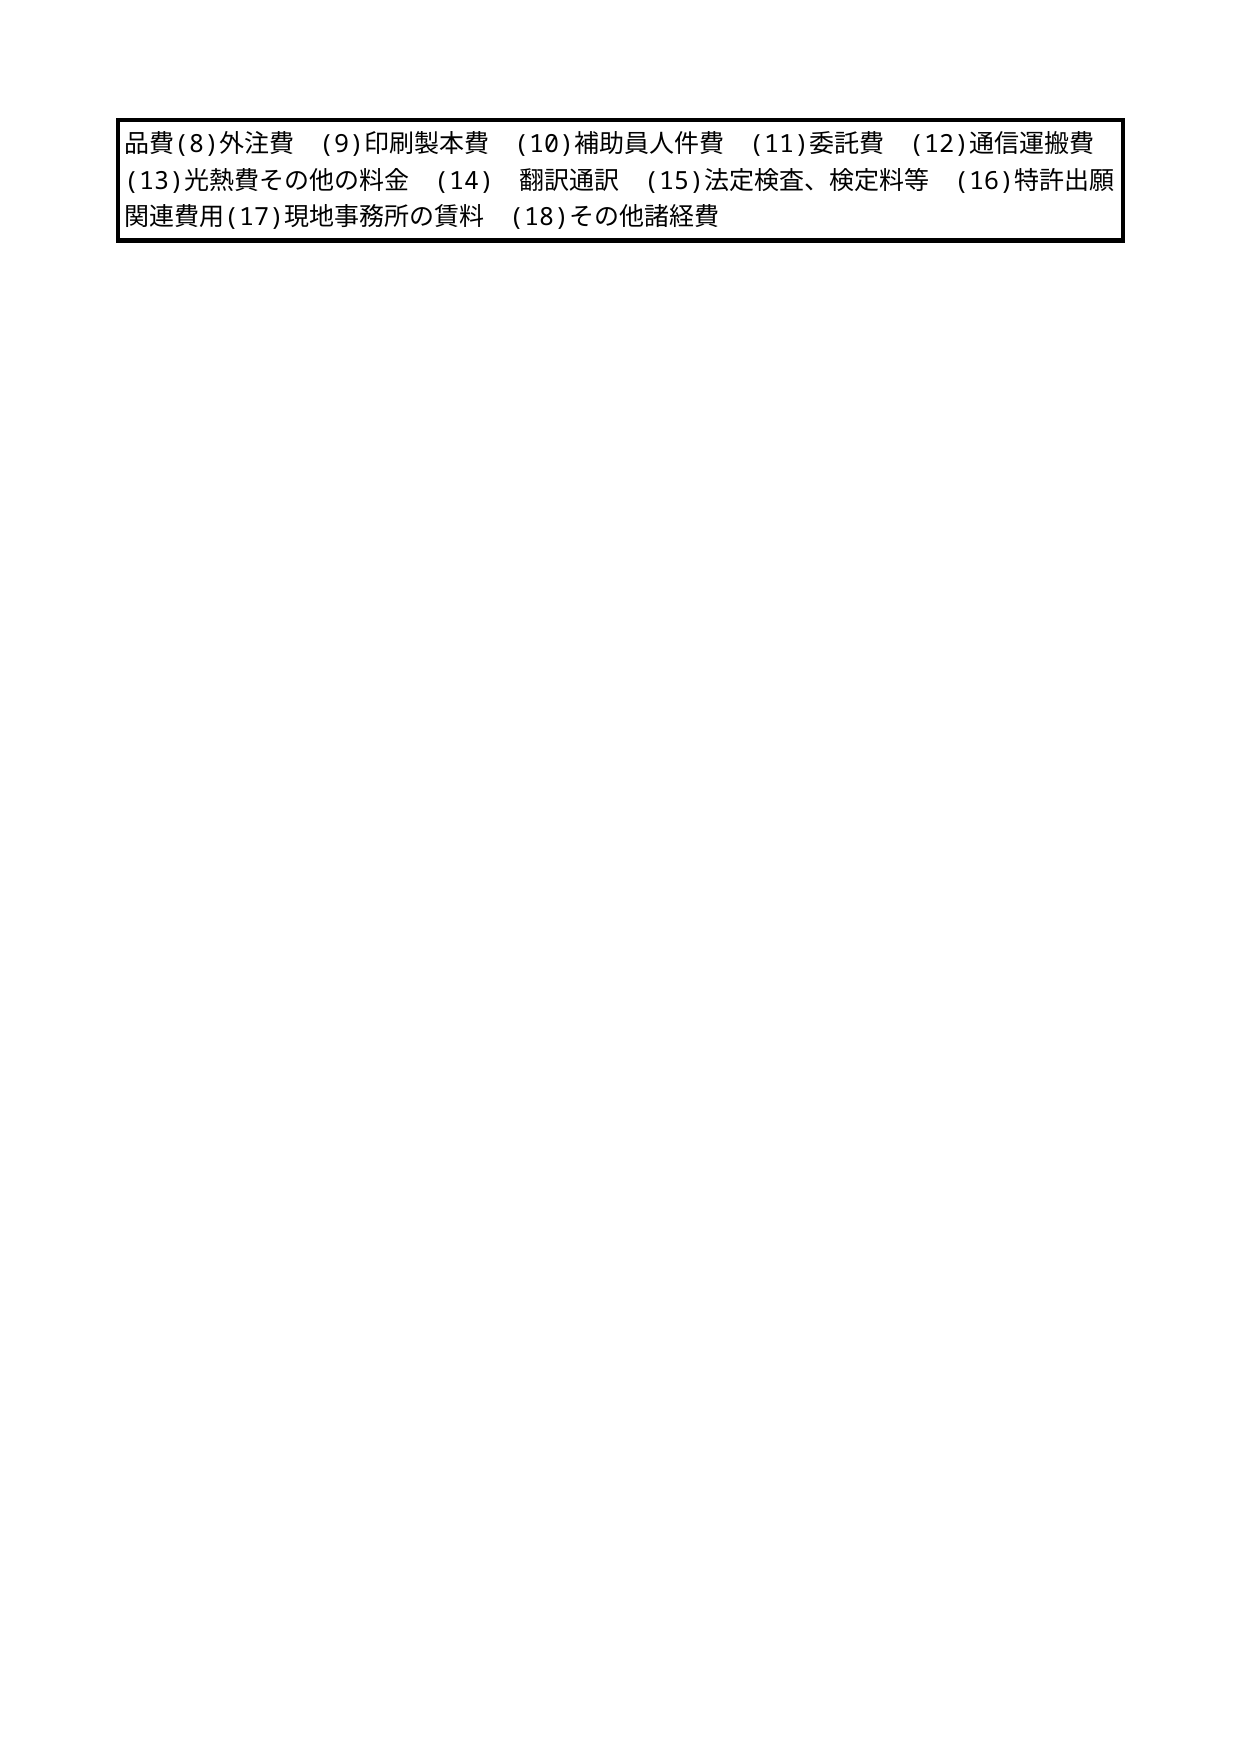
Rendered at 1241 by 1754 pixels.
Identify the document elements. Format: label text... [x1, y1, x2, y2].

table_cell 品費(8)外注費 (9)印刷製本費 (10)補助員人件費 (11)委託費 (12)通信運搬費 (13)光熱費その他の料金 (14) 翻訳通訳 (15)法定検査、検定料等 (16)特許出願関連費用(17)現地事務所の賃料 (18)その他諸経費 [120, 122, 1121, 238]
